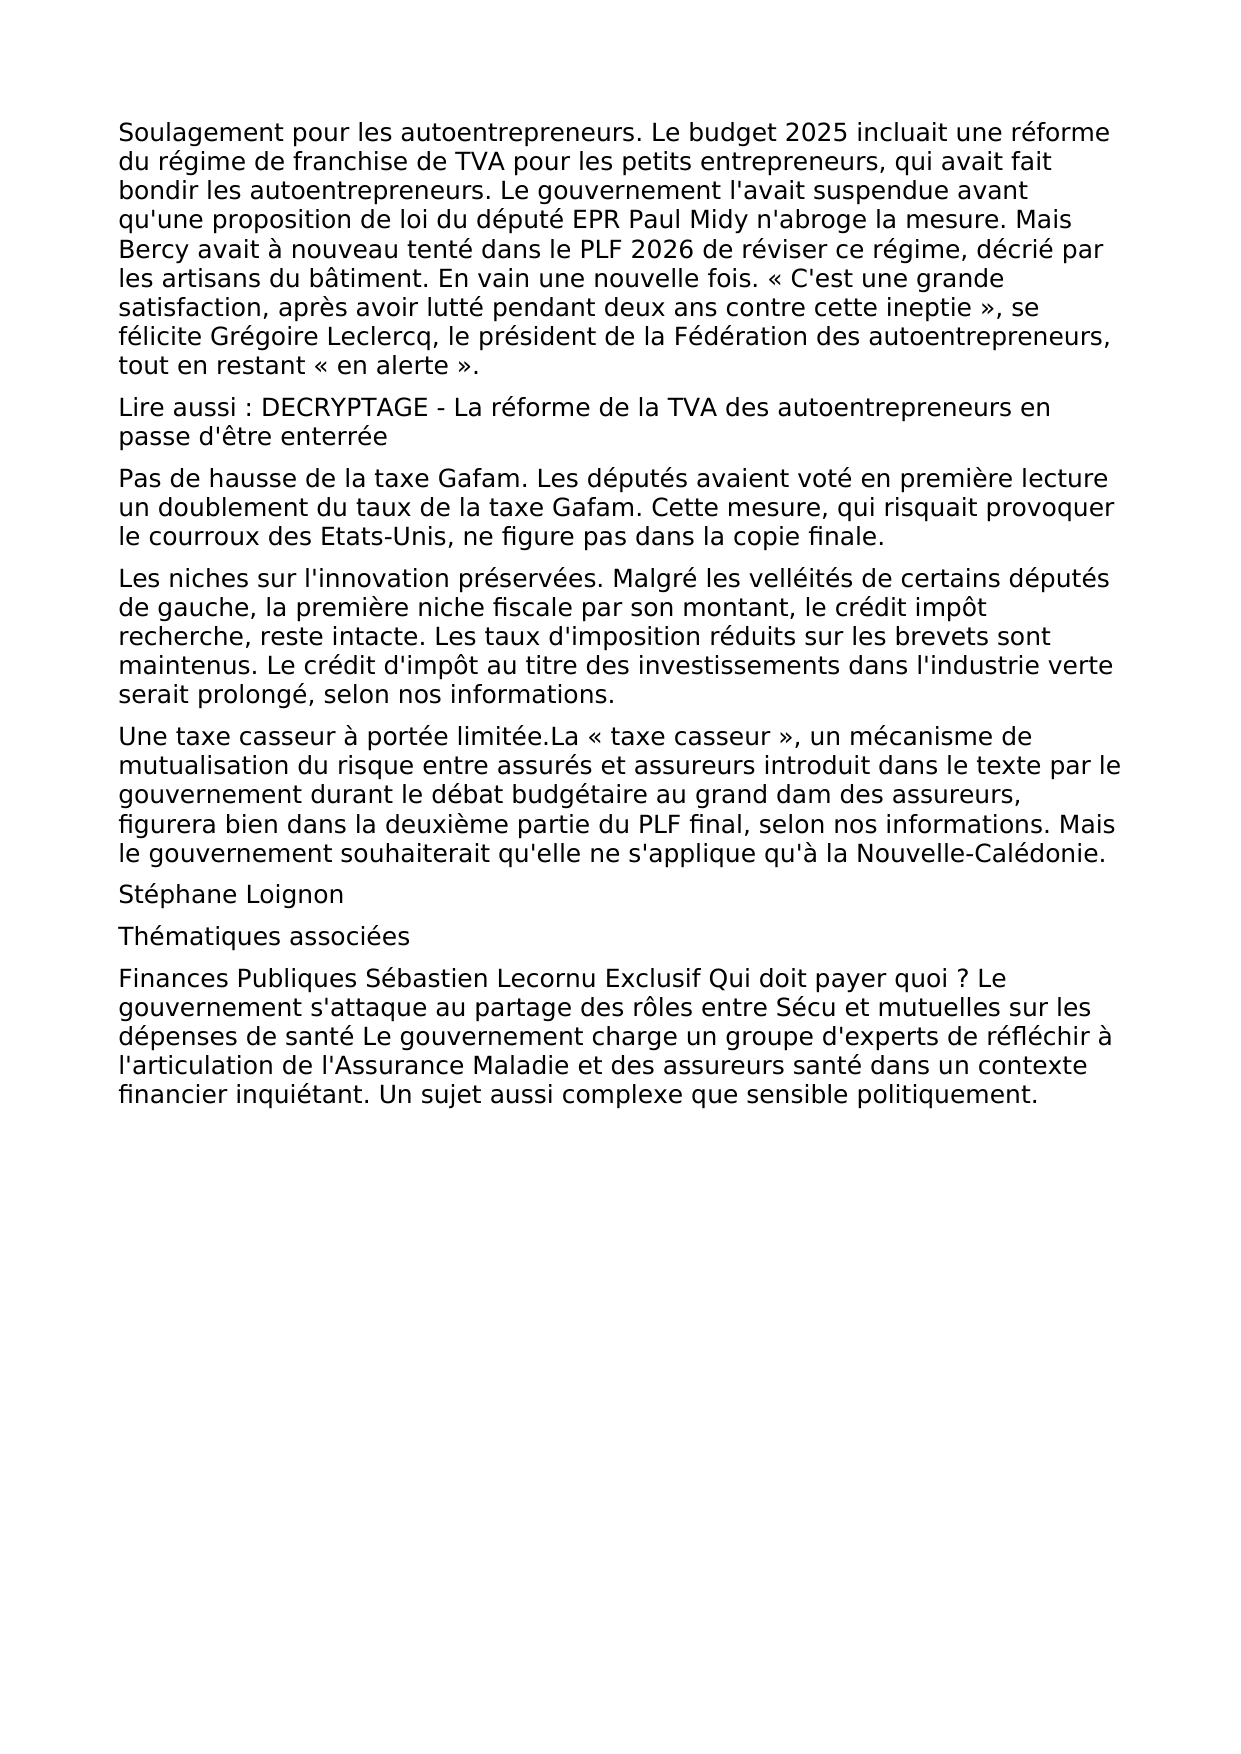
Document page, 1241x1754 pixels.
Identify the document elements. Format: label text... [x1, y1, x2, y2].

text Lire aussi : DECRYPTAGE - La réforme de la TVA des autoentrepreneurs en passe d'être enterrée [118, 393, 1122, 451]
text Les niches sur l'innovation préservées. Malgré les velléités de certains députés de gauche, la première niche fiscale par son montant, le crédit impôt recherche, reste intacte. Les taux d'imposition réduits sur les brevets sont maintenus. Le crédit d'impôt au titre des investissements dans l'industrie verte serait prolongé, selon nos informations. [118, 564, 1122, 710]
text Pas de hausse de la taxe Gafam. Les députés avaient voté en première lecture un doublement du taux de la taxe Gafam. Cette mesure, qui risquait provoquer le courroux des Etats-Unis, ne figure pas dans la copie finale. [118, 464, 1122, 551]
text Finances Publiques Sébastien Lecornu Exclusif Qui doit payer quoi ? Le gouvernement s'attaque au partage des rôles entre Sécu et mutuelles sur les dépenses de santé Le gouvernement charge un groupe d'experts de réfléchir à l'articulation de l'Assurance Maladie et des assureurs santé dans un contexte financier inquiétant. Un sujet aussi complexe que sensible politiquement. [118, 964, 1122, 1110]
text Soulagement pour les autoentrepreneurs. Le budget 2025 incluait une réforme du régime de franchise de TVA pour les petits entrepreneurs, qui avait fait bondir les autoentrepreneurs. Le gouvernement l'avait suspendue avant qu'une proposition de loi du député EPR Paul Midy n'abroge la mesure. Mais Bercy avait à nouveau tenté dans le PLF 2026 de réviser ce régime, décrié par les artisans du bâtiment. En vain une nouvelle fois. « C'est une grande satisfaction, après avoir lutté pendant deux ans contre cette ineptie », se félicite Grégoire Leclercq, le président de la Fédération des autoentrepreneurs, tout en restant « en alerte ». [118, 118, 1122, 381]
text Une taxe casseur à portée limitée.La « taxe casseur », un mécanisme de mutualisation du risque entre assurés et assureurs introduit dans le texte par le gouvernement durant le débat budgétaire au grand dam des assureurs, figurera bien dans la deuxième partie du PLF final, selon nos informations. Mais le gouvernement souhaiterait qu'elle ne s'applique qu'à la Nouvelle-Calédonie. [118, 722, 1122, 868]
text Stéphane Loignon [118, 881, 1122, 910]
text Thématiques associées [118, 922, 1122, 951]
